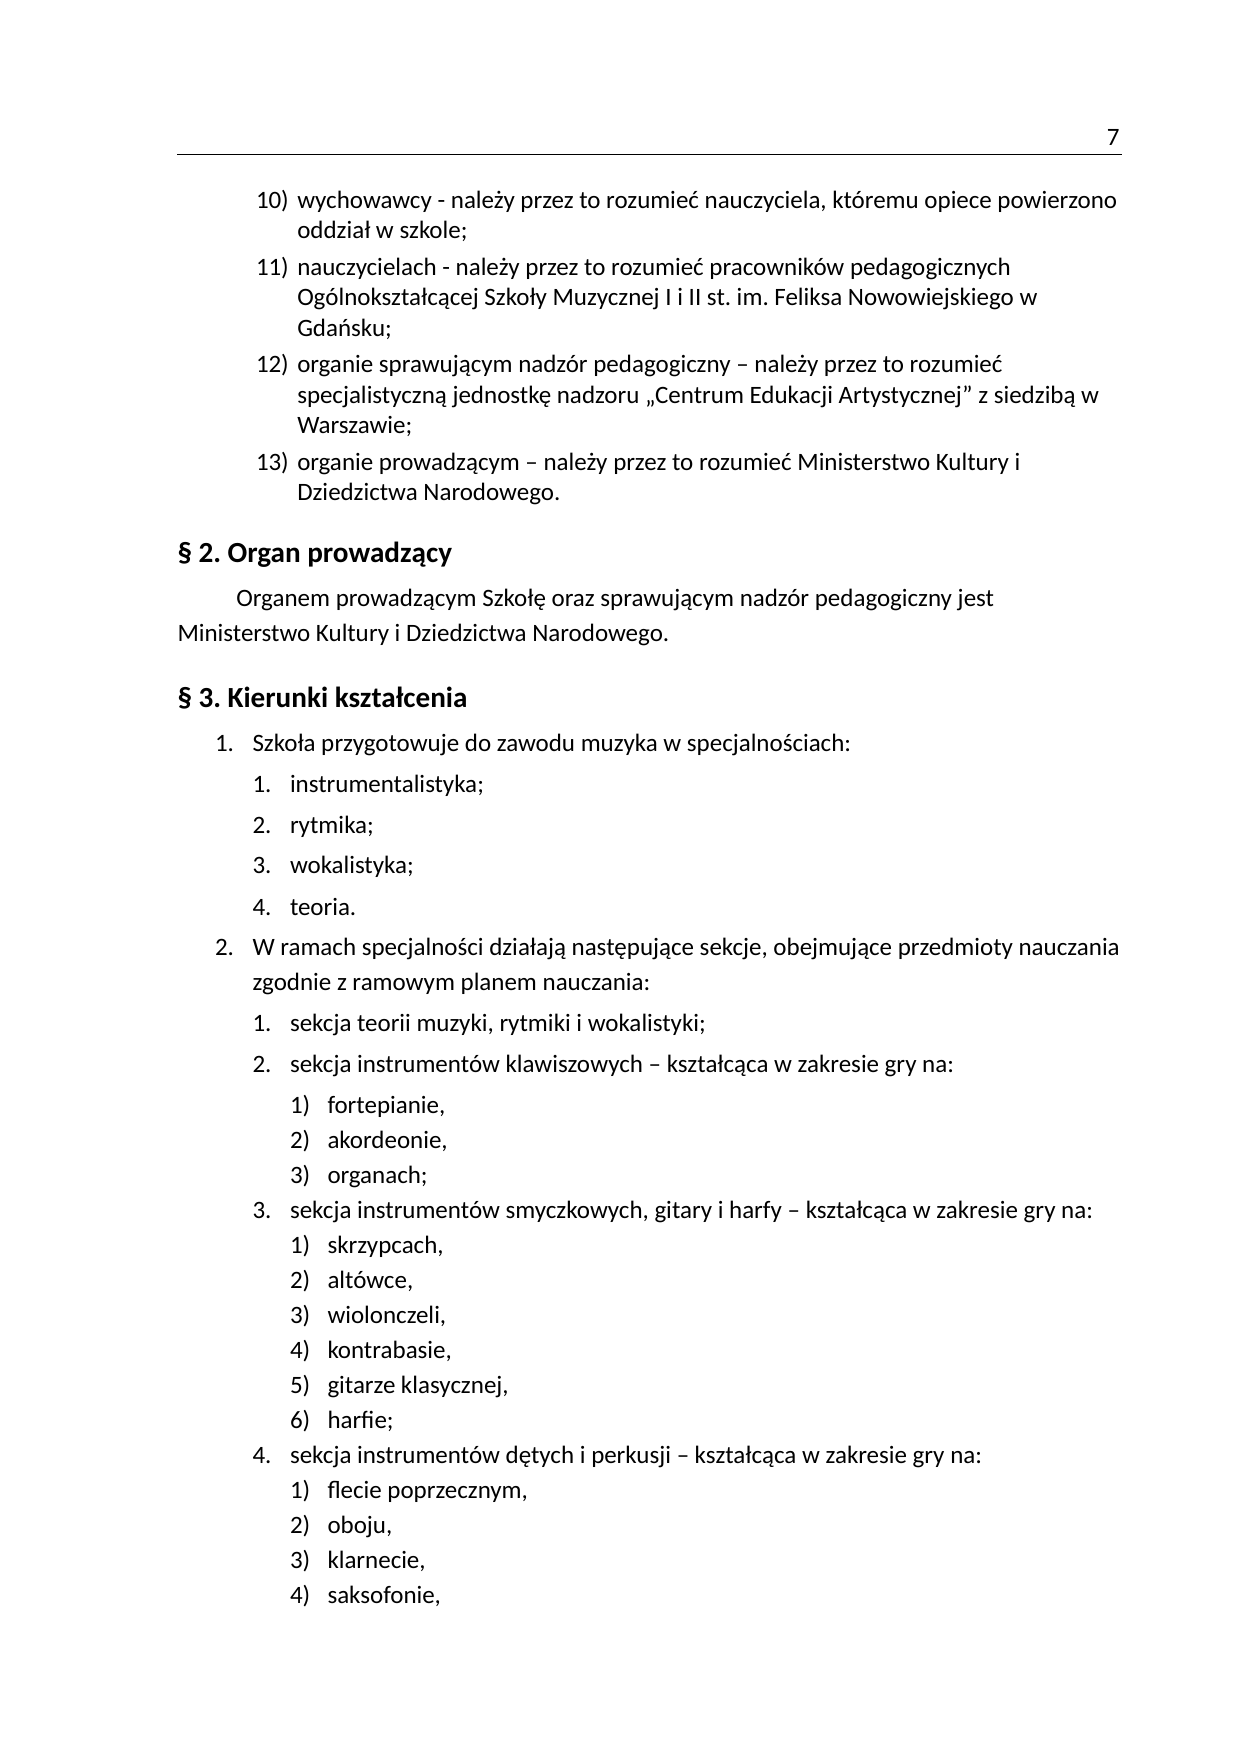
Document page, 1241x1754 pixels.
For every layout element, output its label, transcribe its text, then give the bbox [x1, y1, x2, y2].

list saksofonie, [290, 1579, 1122, 1610]
list Szkoła przygotowuje do zawodu muzyka w specjalnościach: [215, 727, 1122, 757]
list flecie poprzecznym, [290, 1474, 1122, 1505]
subtitle § 3. Kierunki kształcenia [177, 679, 1122, 714]
list skrzypcach, [290, 1229, 1122, 1260]
text Organem prowadzącym Szkołę oraz sprawującym nadzór pedagogiczny jest Ministerstwo Kultury i Dziedzictwa Narodowego. [177, 582, 1122, 647]
list sekcja instrumentów klawiszowych – kształcąca w zakresie gry na: [252, 1048, 1122, 1079]
list sekcja teorii muzyki, rytmiki i wokalistyki; [252, 1007, 1122, 1038]
list rytmika; [252, 809, 1122, 839]
list sekcja instrumentów dętych i perkusji – kształcąca w zakresie gry na: [252, 1439, 1122, 1470]
list organie sprawującym nadzór pedagogiczny – należy przez to rozumieć specjalistyczną jednostkę nadzoru „Centrum Edukacji Artystycznej” z siedzibą w Warszawie; [256, 348, 1122, 440]
subtitle § 2. Organ prowadzący [177, 534, 1122, 569]
list fortepianie, [290, 1089, 1122, 1120]
list kontrabasie, [290, 1334, 1122, 1365]
list organie prowadzącym – należy przez to rozumieć Ministerstwo Kultury i Dziedzictwa Narodowego. [256, 446, 1122, 507]
list gitarze klasycznej, [290, 1369, 1122, 1400]
list klarnecie, [290, 1544, 1122, 1575]
list wiolonczeli, [290, 1299, 1122, 1330]
list harfie; [290, 1404, 1122, 1435]
list W ramach specjalności działają następujące sekcje, obejmujące przedmioty nauczania zgodnie z ramowym planem nauczania: [215, 932, 1122, 997]
list wokalistyka; [252, 850, 1122, 880]
list organach; [290, 1159, 1122, 1190]
list wychowawcy - należy przez to rozumieć nauczyciela, któremu opiece powierzono oddział w szkole; [256, 184, 1122, 245]
list sekcja instrumentów smyczkowych, gitary i harfy – kształcąca w zakresie gry na: [252, 1194, 1122, 1225]
list instrumentalistyka; [252, 768, 1122, 798]
list akordeonie, [290, 1124, 1122, 1155]
list altówce, [290, 1264, 1122, 1295]
list nauczycielach - należy przez to rozumieć pracowników pedagogicznych Ogólnokształcącej Szkoły Muzycznej I i II st. im. Feliksa Nowowiejskiego w Gdańsku; [256, 251, 1122, 343]
list oboju, [290, 1509, 1122, 1540]
list teoria. [252, 891, 1122, 921]
